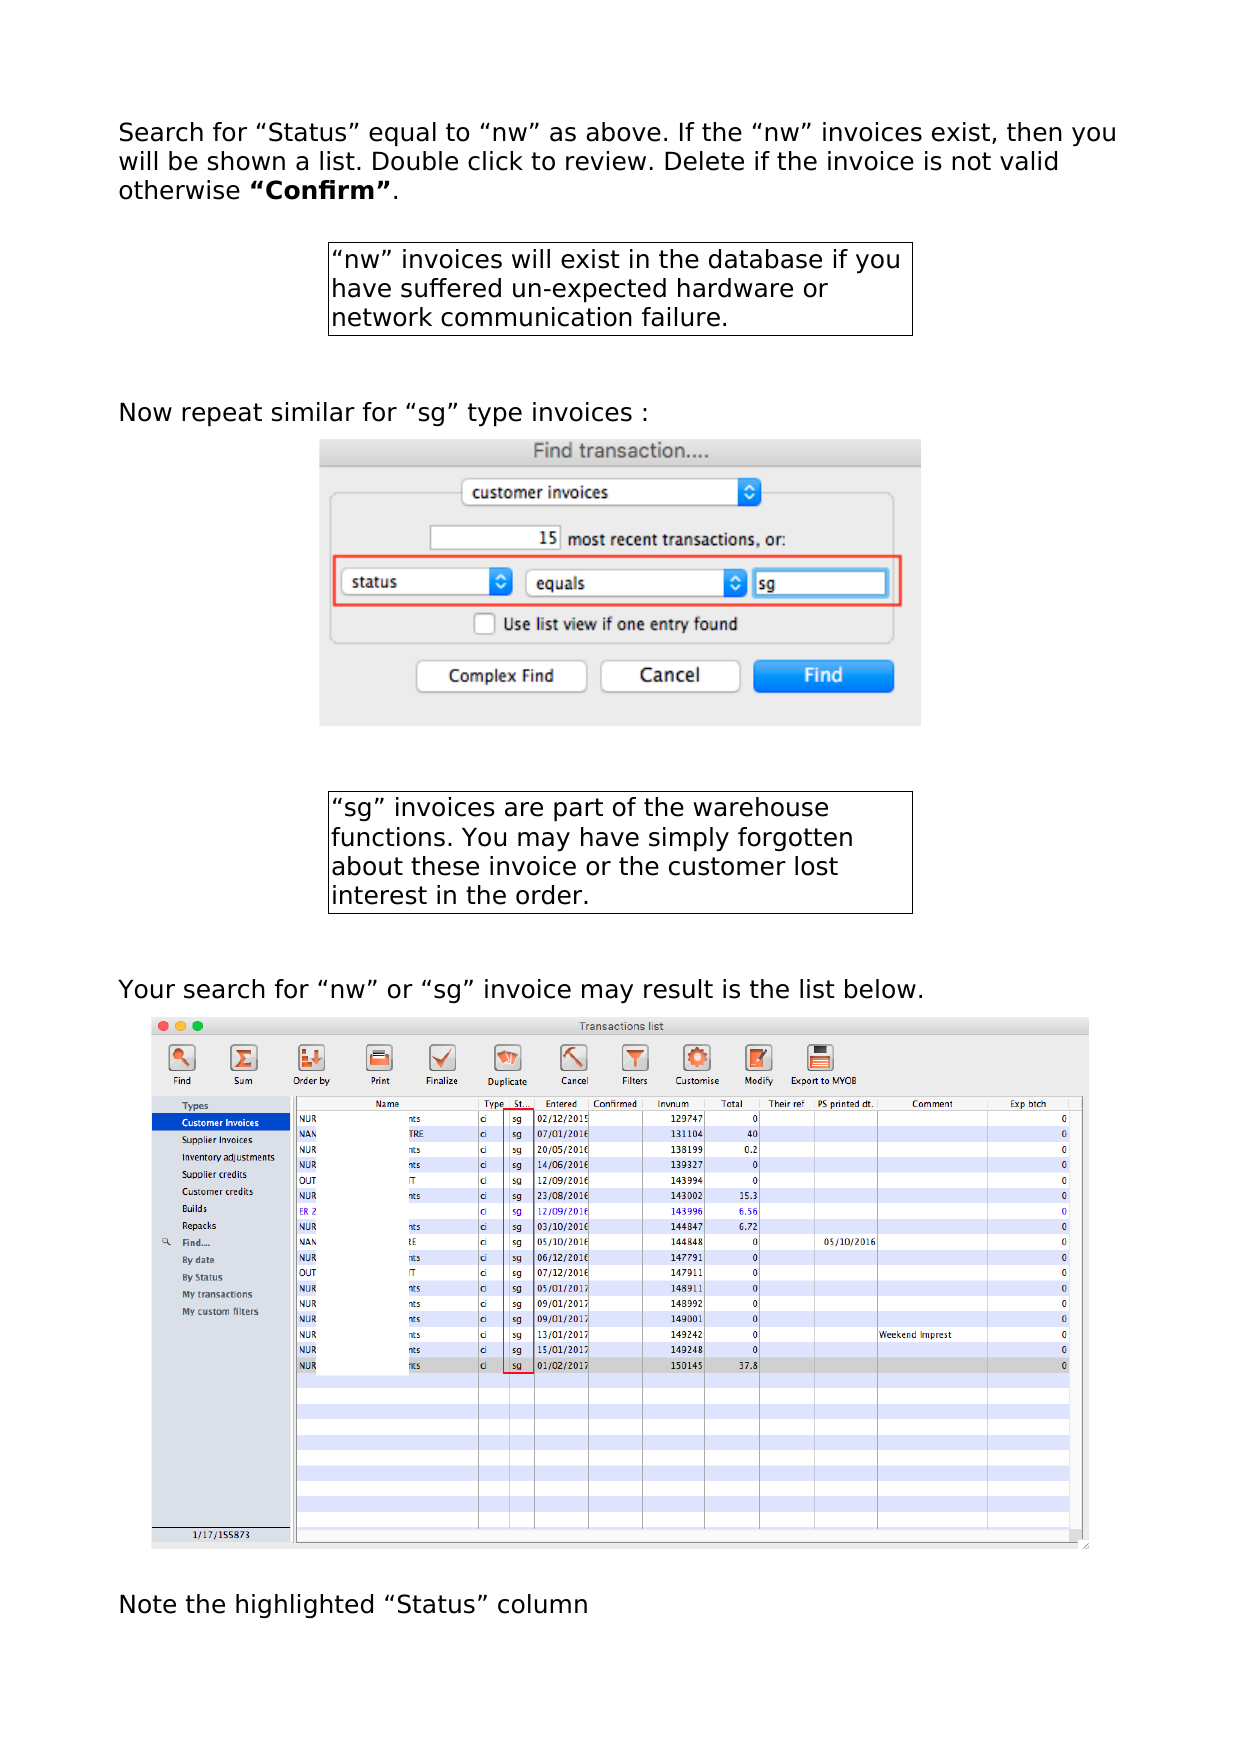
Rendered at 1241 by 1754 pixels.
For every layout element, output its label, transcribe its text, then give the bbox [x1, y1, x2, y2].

text Note the highlighted “Status” column [118, 1591, 1122, 1620]
picture [319, 439, 921, 726]
table_header “sg” invoices are part of the warehouse functions. You may have simply forgotten about these invoice or the customer lost interest in the order. [329, 792, 912, 913]
text Your search for “nw” or “sg” invoice may result is the list below. [118, 976, 1122, 1005]
table_header “nw” invoices will exist in the database if you have suffered un-expected hardware or network communication failure. [329, 243, 912, 335]
text Search for “Status” equal to “nw” as above. If the “nw” invoices exist, then you will be shown a list. Double click to review. Delete if the invoice is not valid otherwise “Confirm”. [118, 118, 1122, 206]
text Now repeat similar for “sg” type invoices : [118, 398, 1122, 427]
picture [151, 1017, 1089, 1549]
